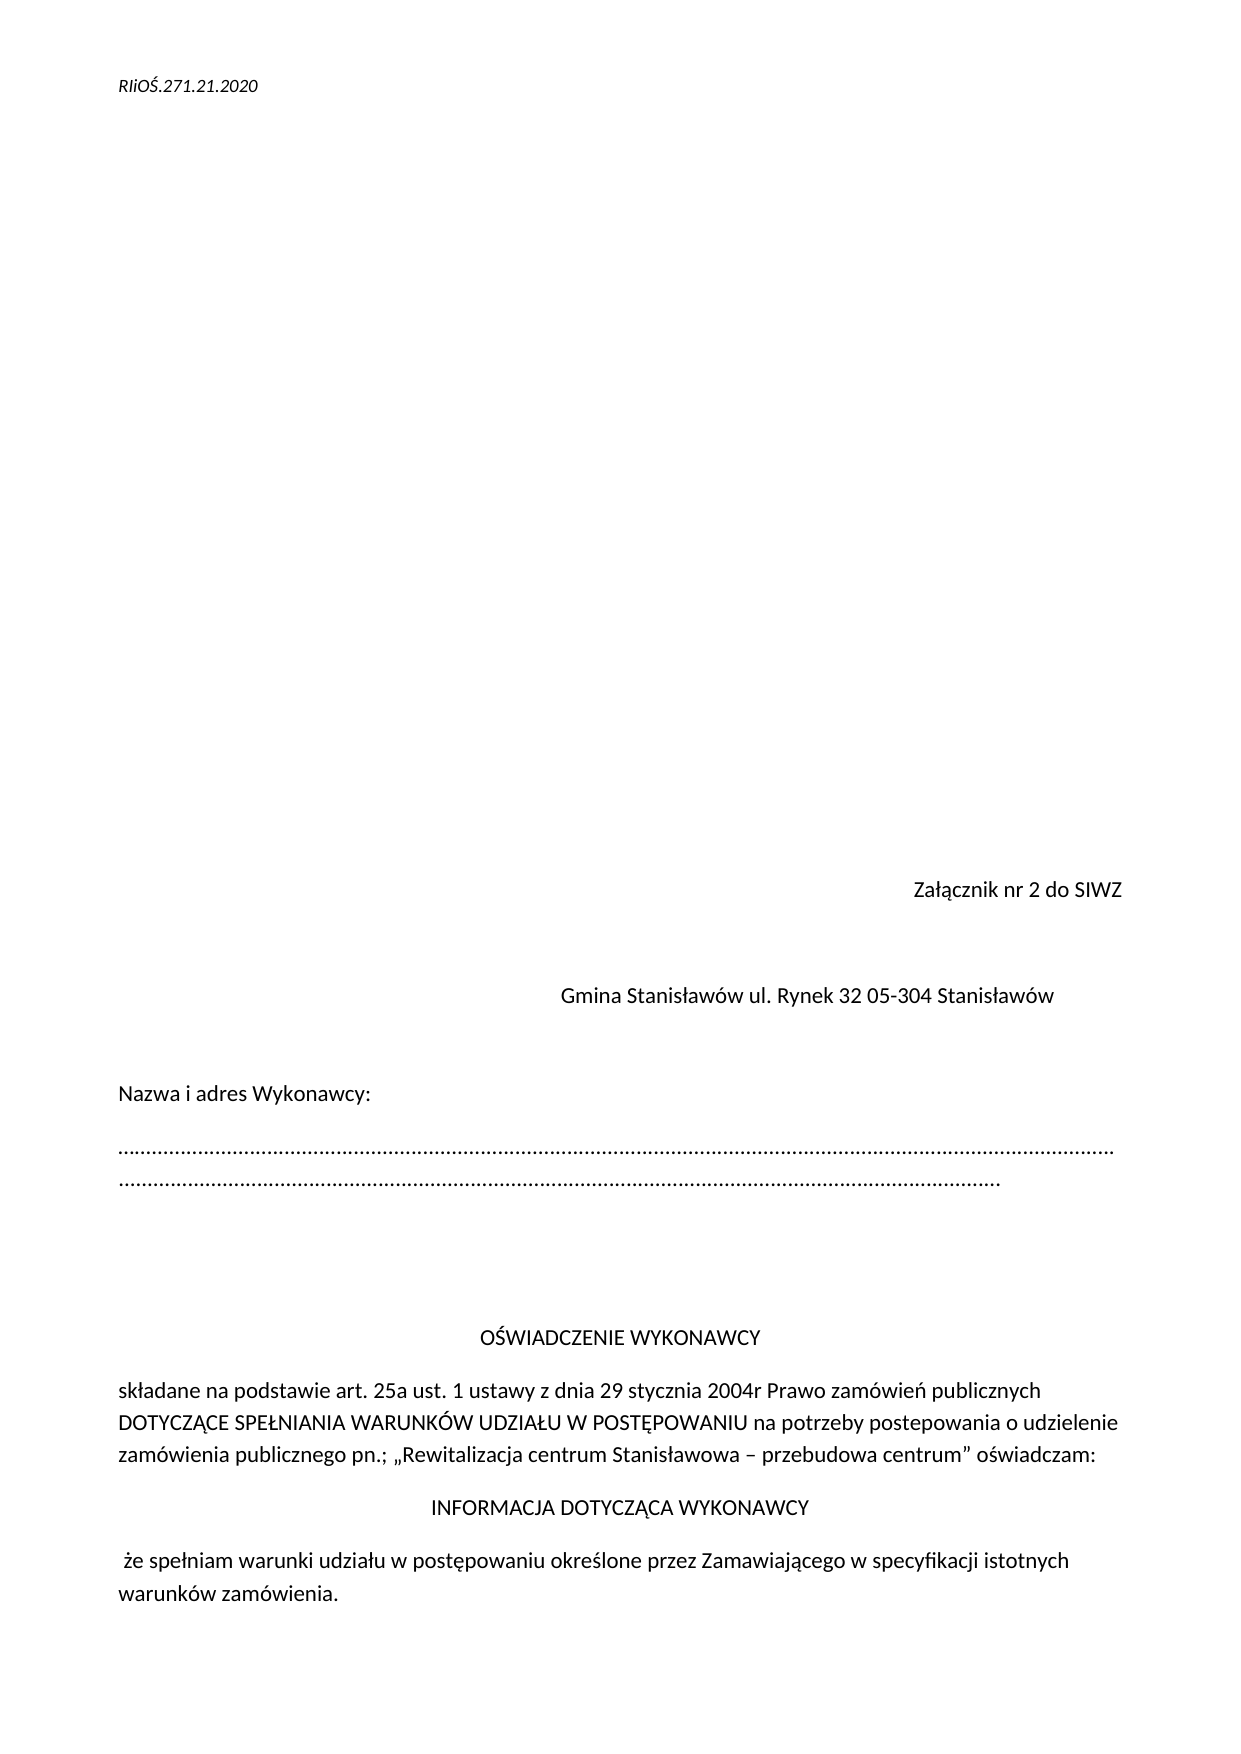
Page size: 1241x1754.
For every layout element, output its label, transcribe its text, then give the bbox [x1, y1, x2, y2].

text że spełniam warunki udziału w postępowaniu określone przez Zamawiającego w specyfikacji istotnych warunków zamówienia. [118, 1546, 1122, 1607]
text Gmina Stanisławów ul. Rynek 32 05-304 Stanisławów [487, 982, 1122, 1009]
text Nazwa i adres Wykonawcy: [118, 1079, 1122, 1107]
text Załącznik nr 2 do SIWZ [118, 876, 1122, 903]
text …................................................................................................................................................................................................................................................................................................................................... [118, 1132, 1122, 1192]
text składane na podstawie art. 25a ust. 1 ustawy z dnia 29 stycznia 2004r Prawo zamówień publicznych DOTYCZĄCE SPEŁNIANIA WARUNKÓW UDZIAŁU W POSTĘPOWANIU na potrzeby postepowania o udzielenie zamówienia publicznego pn.; „Rewitalizacja centrum Stanisławowa – przebudowa centrum” oświadczam: [118, 1376, 1122, 1468]
text OŚWIADCZENIE WYKONAWCY [118, 1323, 1122, 1351]
text INFORMACJA DOTYCZĄCA WYKONAWCY [118, 1493, 1122, 1521]
